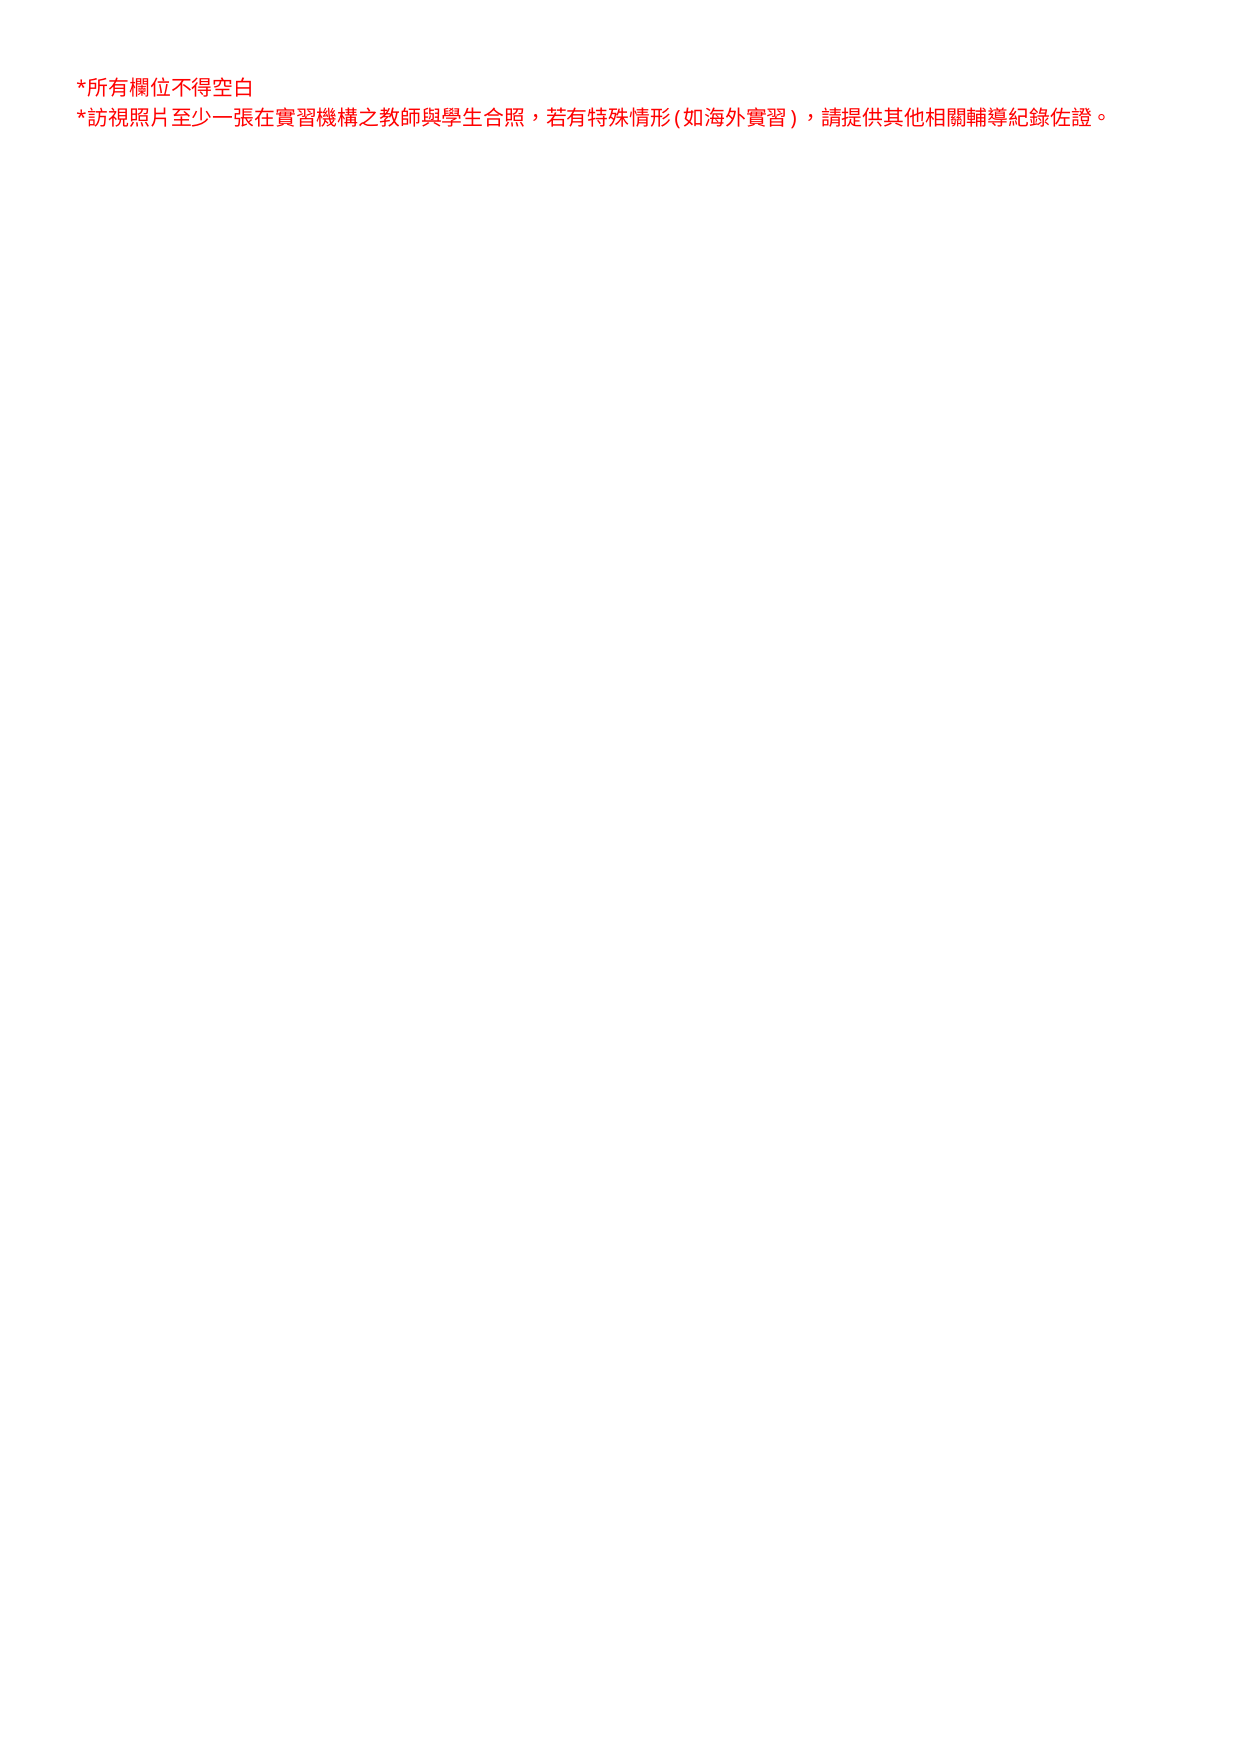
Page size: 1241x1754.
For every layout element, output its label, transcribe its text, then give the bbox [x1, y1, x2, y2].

text *訪視照片至少一張在實習機構之教師與學生合照，若有特殊情形(如海外實習)，請提供其他相關輔導紀錄佐證。 [75, 101, 1165, 131]
text *所有欄位不得空白 [75, 71, 1165, 101]
